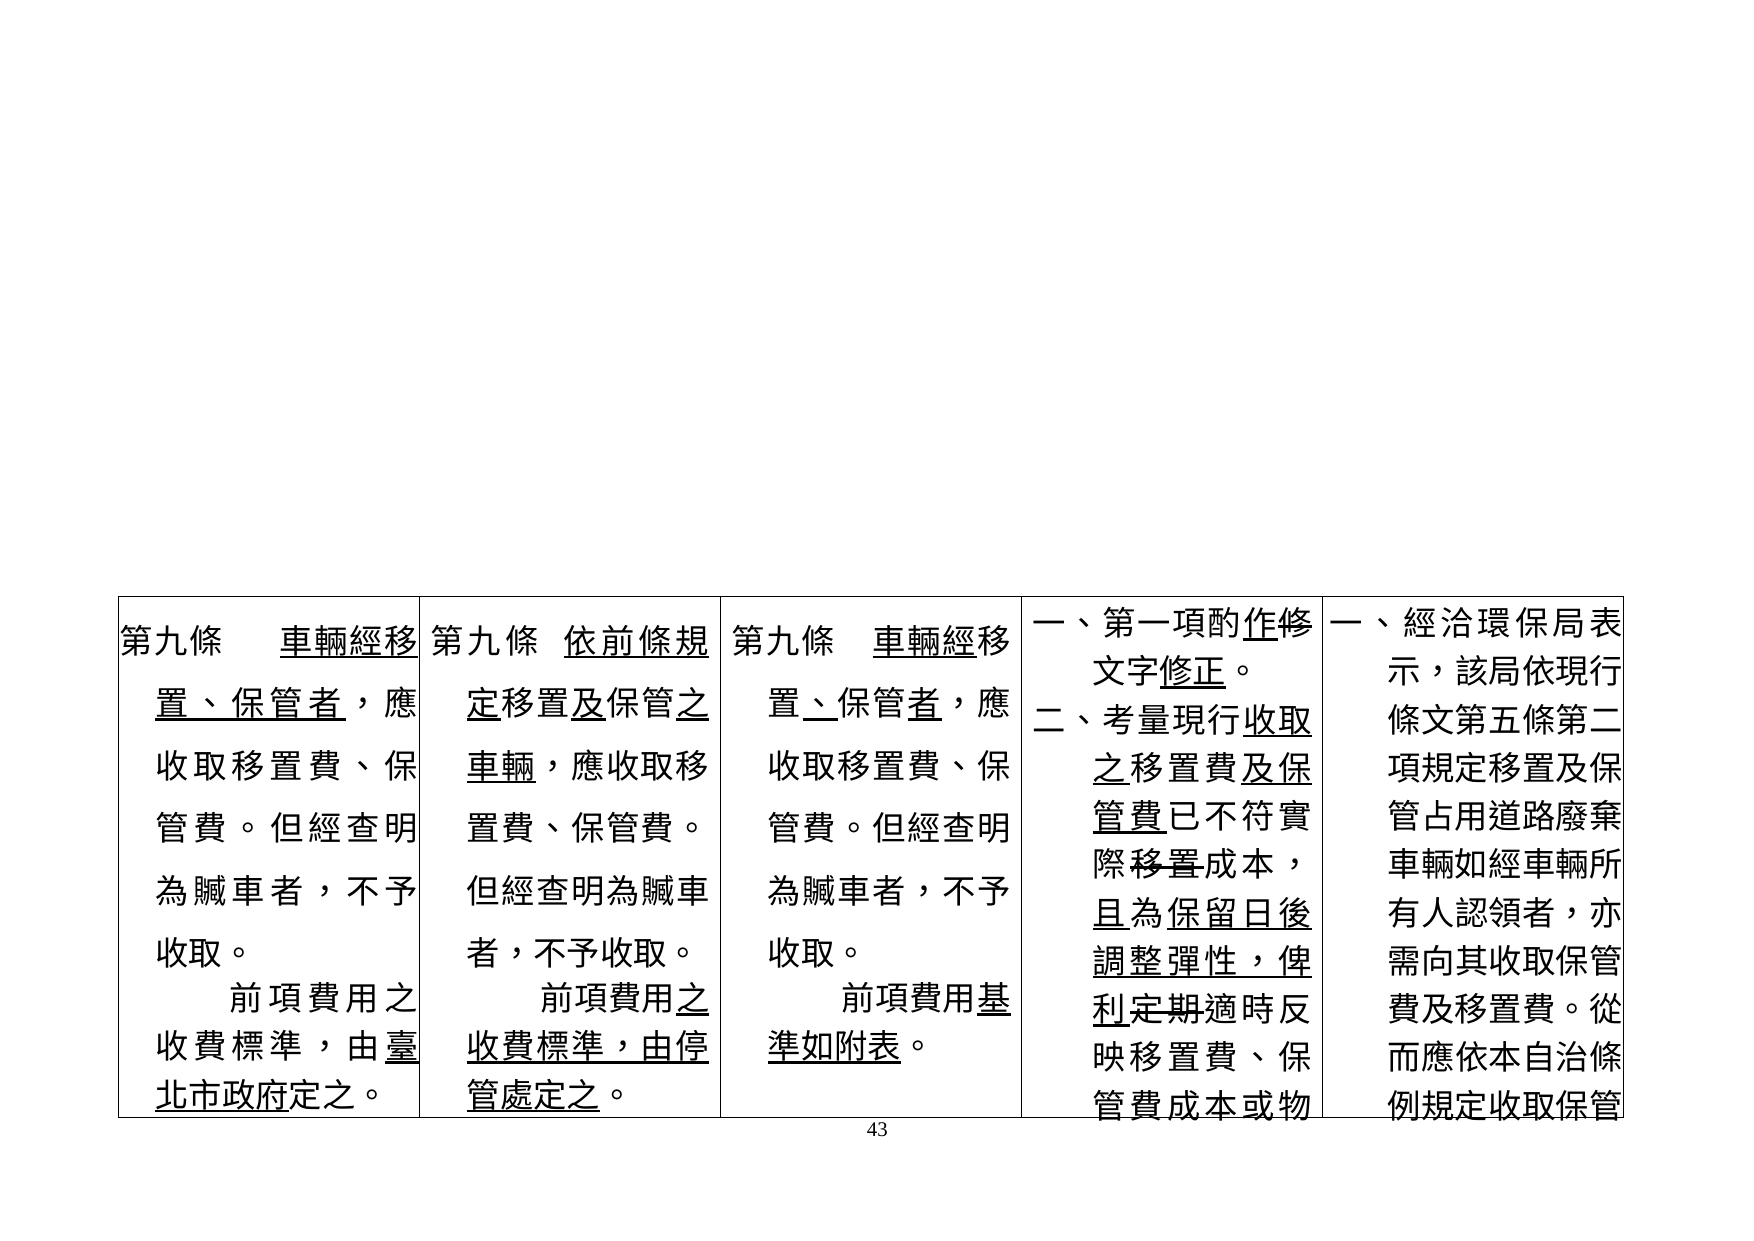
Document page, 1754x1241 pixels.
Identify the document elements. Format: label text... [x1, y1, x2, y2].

table_cell 第九條 車輛經移置、保管者，應收取移置費、保管費。但經查明為贓車者，不予收取。 前項費用之收費標準，由臺北市政府定之。 [119, 597, 419, 1117]
table_cell 一、經洽環保局表示，該局依現行條文第五條第二項規定移置及保管占用道路廢棄車輛如經車輛所有人認領者，亦需向其收取保管費及移置費。從而應依本自治條例規定收取保管費及移置費之情形，並非僅限於第八條之妨礙道路交通及久停公有停車場之車輛，尚包含第五條第二項之情形。是以交通局修正條文第一項「依前條規定移置及保管之車輛」等文字容有疏漏，爰將修正草案上開修正內容回復為現行條文第一項之「車輛經移置、保管者」。 二、依現行法制體例，依自治條例授權所訂定之收費標準，均係以臺北市政府之名義訂定。爰將交通局修正條文第二項「停管處」修正為「臺北市政府」，並於本科修正條文第二條第一項第三款明定本條第一項所定收費標準之訂定、修正及廢止之相關作業係由停管處負責，避免未來分工產生疑義。 三、交通局修正說明酌作文字修正。 [1323, 597, 1623, 1117]
table_cell 第九條 依前條規定移置及保管之車輛，應收取移置費、保管費。但經查明為贓車者，不予收取。 前項費用之收費標準，由停管處定之。 [420, 597, 720, 1117]
table_cell 一、第一項酌作修文字修正。 二、考量現行收取之移置費及保管費已不符實際移置成本，且為保留日後調整彈性，俾利定期適時反映移置費、保管費成本或物價指數之變動，爰將修正第二項修正為移置費及保管費用之收費標準改為授權由臺北市政府停管處定之。 [1022, 597, 1322, 1117]
table_cell 第九條 車輛經移置、保管者，應收取移置費、保管費。但經查明為贓車者，不予收取。 前項費用基準如附表。 [721, 597, 1021, 1117]
